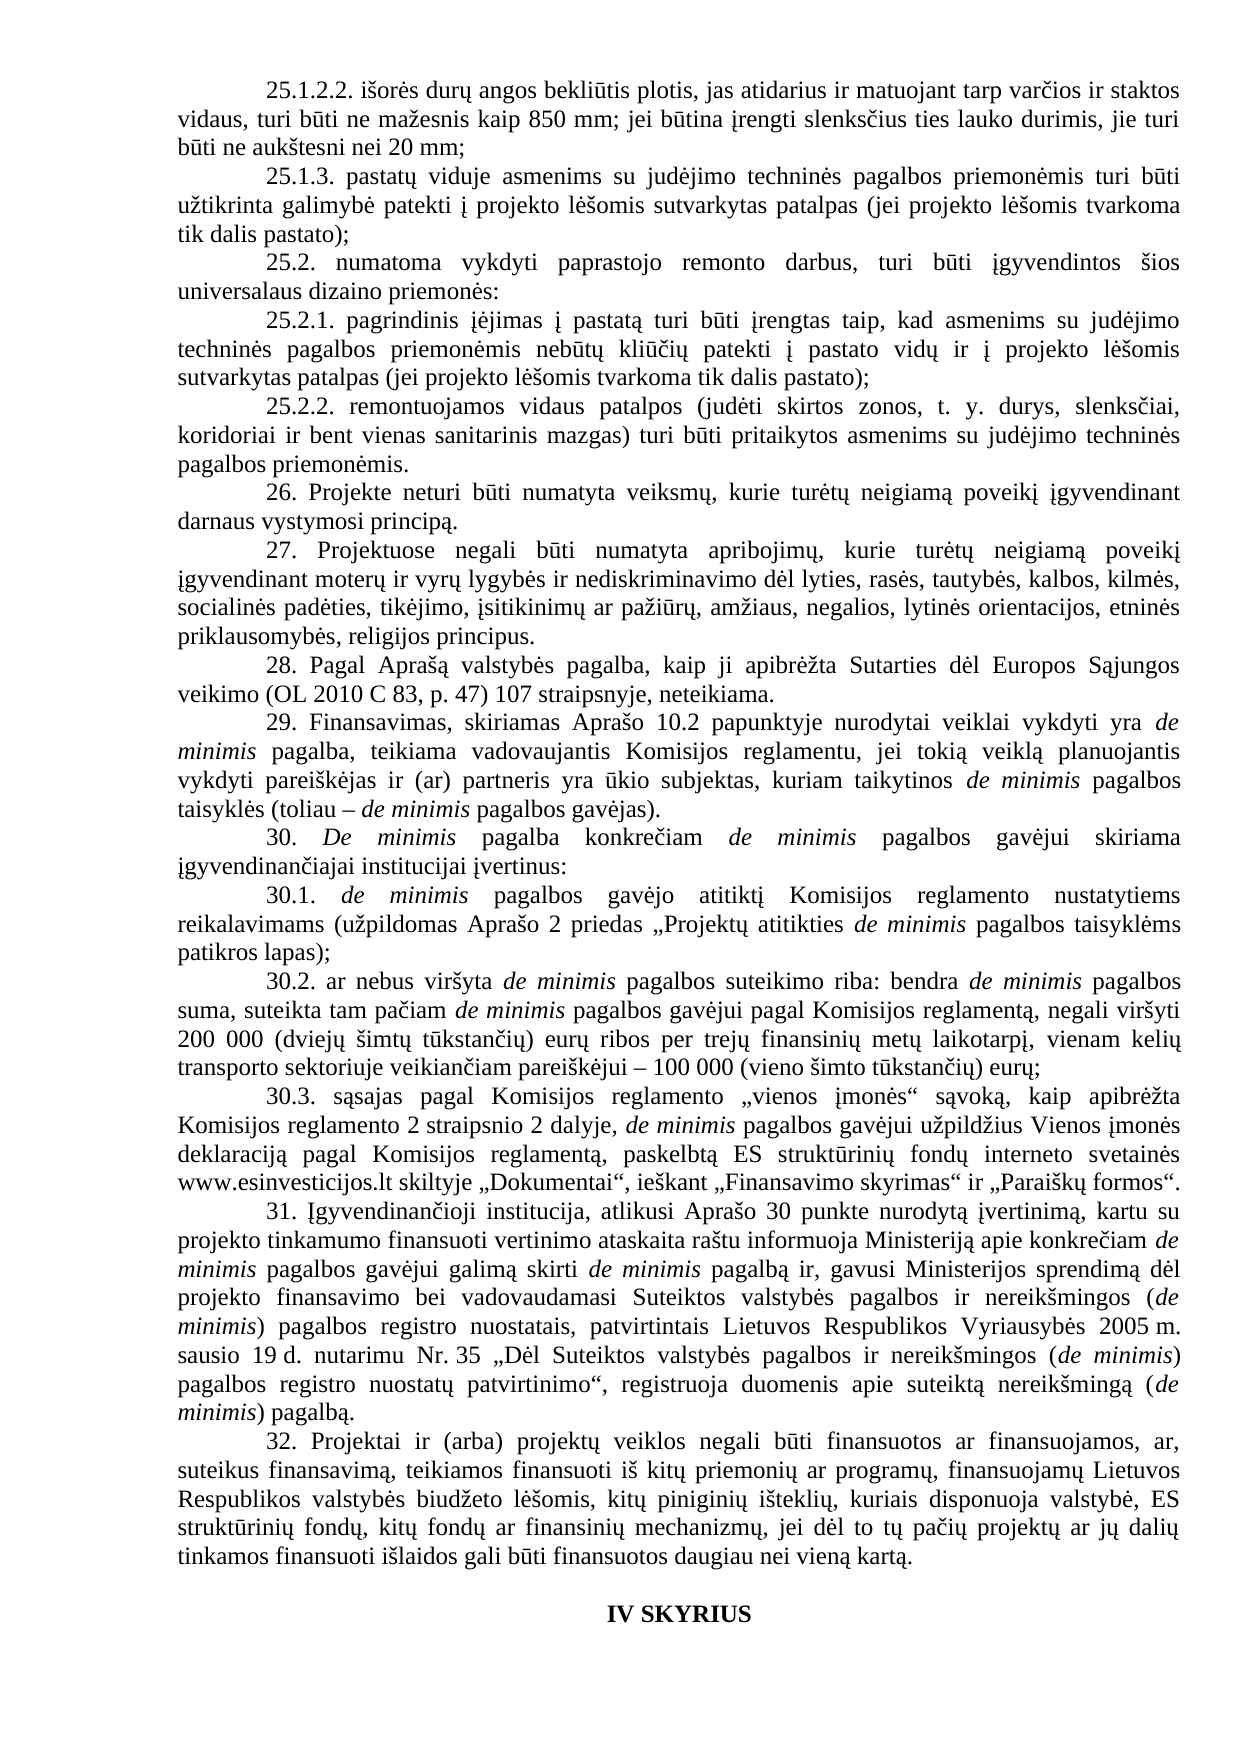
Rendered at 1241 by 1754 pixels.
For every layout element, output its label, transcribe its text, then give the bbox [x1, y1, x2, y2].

text 30.3. sąsajas pagal Komisijos reglamento „vienos įmonės“ sąvoką, kaip apibrėžta Komisijos reglamento 2 straipsnio 2 dalyje, de minimis pagalbos gavėjui užpildžius Vienos įmonės deklaraciją pagal Komisijos reglamentą, paskelbtą ES struktūrinių fondų interneto svetainės www.esinvesticijos.lt skiltyje „Dokumentai“, ieškant „Finansavimo skyrimas“ ir „Paraiškų formos“. [177, 1081, 1181, 1196]
text IV SKYRIUS [177, 1599, 1181, 1627]
text 25.1.2.2. išorės durų angos bekliūtis plotis, jas atidarius ir matuojant tarp varčios ir staktos vidaus, turi būti ne mažesnis kaip 850 mm; jei būtina įrengti slenksčius ties lauko durimis, jie turi būti ne aukštesni nei 20 mm; [177, 75, 1181, 161]
text 25.2. numatoma vykdyti paprastojo remonto darbus, turi būti įgyvendintos šios universalaus dizaino priemonės: [177, 247, 1181, 305]
text 26. Projekte neturi būti numatyta veiksmų, kurie turėtų neigiamą poveikį įgyvendinant darnaus vystymosi principą. [177, 477, 1181, 535]
text 25.1.3. pastatų viduje asmenims su judėjimo techninės pagalbos priemonėmis turi būti užtikrinta galimybė patekti į projekto lėšomis sutvarkytas patalpas (jei projekto lėšomis tvarkoma tik dalis pastato); [177, 161, 1181, 247]
text 28. Pagal Aprašą valstybės pagalba, kaip ji apibrėžta Sutarties dėl Europos Sąjungos veikimo (OL 2010 C 83, p. 47) 107 straipsnyje, neteikiama. [177, 650, 1181, 707]
text 25.2.2. remontuojamos vidaus patalpos (judėti skirtos zonos, t. y. durys, slenksčiai, koridoriai ir bent vienas sanitarinis mazgas) turi būti pritaikytos asmenims su judėjimo techninės pagalbos priemonėmis. [177, 391, 1181, 477]
text 30.1. de minimis pagalbos gavėjo atitiktį Komisijos reglamento nustatytiems reikalavimams (užpildomas Aprašo 2 priedas „Projektų atitikties de minimis pagalbos taisyklėms patikros lapas); [177, 880, 1181, 966]
text 30.2. ar nebus viršyta de minimis pagalbos suteikimo riba: bendra de minimis pagalbos suma, suteikta tam pačiam de minimis pagalbos gavėjui pagal Komisijos reglamentą, negali viršyti 200 000 (dviejų šimtų tūkstančių) eurų ribos per trejų finansinių metų laikotarpį, vienam kelių transporto sektoriuje veikiančiam pareiškėjui – 100 000 (vieno šimto tūkstančių) eurų; [177, 966, 1181, 1081]
text 29. Finansavimas, skiriamas Aprašo 10.2 papunktyje nurodytai veiklai vykdyti yra de minimis pagalba, teikiama vadovaujantis Komisijos reglamentu, jei tokią veiklą planuojantis vykdyti pareiškėjas ir (ar) partneris yra ūkio subjektas, kuriam taikytinos de minimis pagalbos taisyklės (toliau – de minimis pagalbos gavėjas). [177, 707, 1181, 822]
text 32. Projektai ir (arba) projektų veiklos negali būti finansuotos ar finansuojamos, ar, suteikus finansavimą, teikiamos finansuoti iš kitų priemonių ar programų, finansuojamų Lietuvos Respublikos valstybės biudžeto lėšomis, kitų piniginių išteklių, kuriais disponuoja valstybė, ES struktūrinių fondų, kitų fondų ar finansinių mechanizmų, jei dėl to tų pačių projektų ar jų dalių tinkamos finansuoti išlaidos gali būti finansuotos daugiau nei vieną kartą. [177, 1426, 1181, 1570]
text 25.2.1. pagrindinis įėjimas į pastatą turi būti įrengtas taip, kad asmenims su judėjimo techninės pagalbos priemonėmis nebūtų kliūčių patekti į pastato vidų ir į projekto lėšomis sutvarkytas patalpas (jei projekto lėšomis tvarkoma tik dalis pastato); [177, 305, 1181, 391]
text 31. Įgyvendinančioji institucija, atlikusi Aprašo 30 punkte nurodytą įvertinimą, kartu su projekto tinkamumo finansuoti vertinimo ataskaita raštu informuoja Ministeriją apie konkrečiam de minimis pagalbos gavėjui galimą skirti de minimis pagalbą ir, gavusi Ministerijos sprendimą dėl projekto finansavimo bei vadovaudamasi Suteiktos valstybės pagalbos ir nereikšmingos (de minimis) pagalbos registro nuostatais, patvirtintais Lietuvos Respublikos Vyriausybės 2005 m. sausio 19 d. nutarimu Nr. 35 „Dėl Suteiktos valstybės pagalbos ir nereikšmingos (de minimis) pagalbos registro nuostatų patvirtinimo“, registruoja duomenis apie suteiktą nereikšmingą (de minimis) pagalbą. [177, 1196, 1181, 1426]
text 27. Projektuose negali būti numatyta apribojimų, kurie turėtų neigiamą poveikį įgyvendinant moterų ir vyrų lygybės ir nediskriminavimo dėl lyties, rasės, tautybės, kalbos, kilmės, socialinės padėties, tikėjimo, įsitikinimų ar pažiūrų, amžiaus, negalios, lytinės orientacijos, etninės priklausomybės, religijos principus. [177, 535, 1181, 650]
text 30. De minimis pagalba konkrečiam de minimis pagalbos gavėjui skiriama įgyvendinančiajai institucijai įvertinus: [177, 822, 1181, 880]
